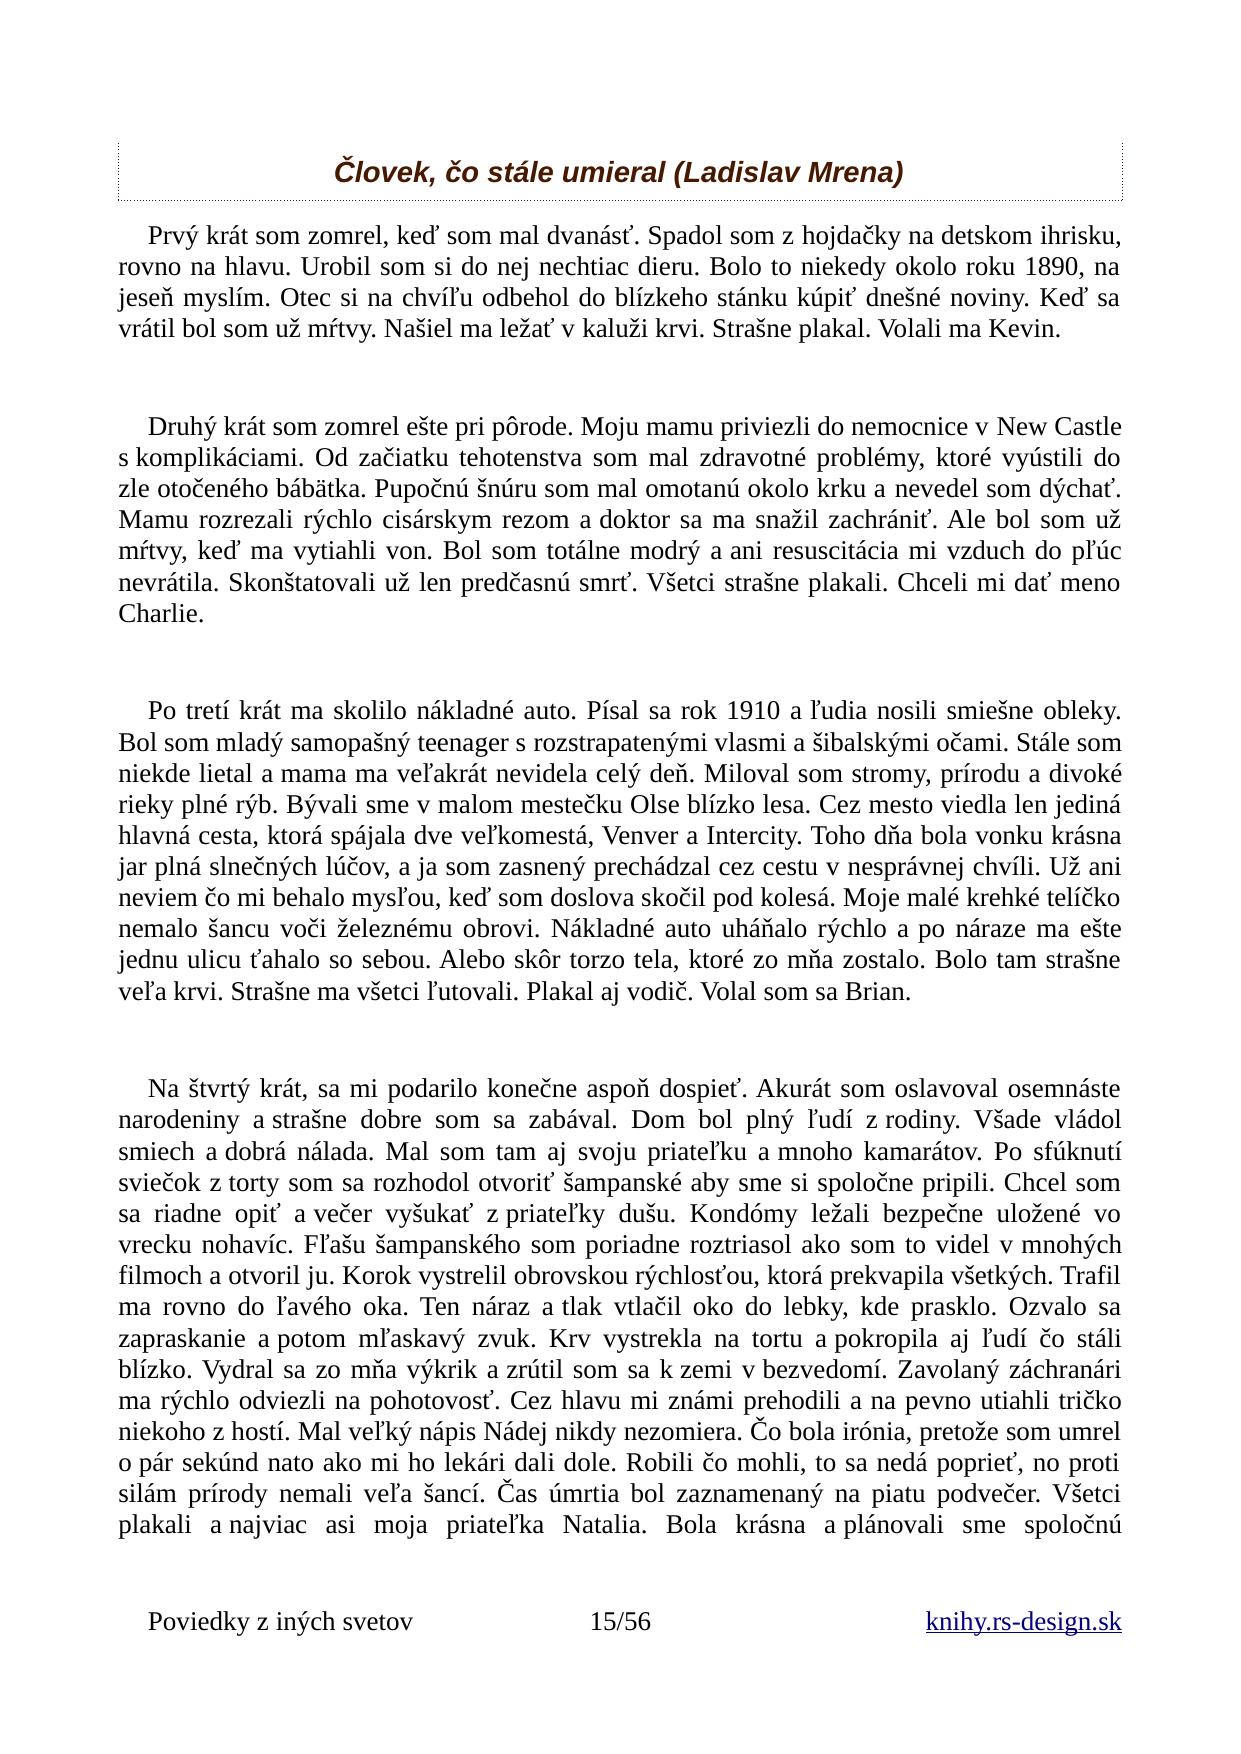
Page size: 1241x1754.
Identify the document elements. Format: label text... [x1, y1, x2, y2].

text Po tretí krát ma skolilo nákladné auto. Písal sa rok 1910 a ľudia nosili smiešne obleky. Bol som mladý samopašný teenager s rozstrapatenými vlasmi a šibalskými očami. Stále som niekde lietal a mama ma veľakrát nevidela celý deň. Miloval som stromy, prírodu a divoké rieky plné rýb. Bývali sme v malom mestečku Olse blízko lesa. Cez mesto viedla len jediná hlavná cesta, ktorá spájala dve veľkomestá, Venver a Intercity. Toho dňa bola vonku krásna jar plná slnečných lúčov, a ja som zasnený prechádzal cez cestu v nesprávnej chvíli. Už ani neviem čo mi behalo mysľou, keď som doslova skočil pod kolesá. Moje malé krehké telíčko nemalo šancu voči železnému obrovi. Nákladné auto uháňalo rýchlo a po náraze ma ešte jednu ulicu ťahalo so sebou. Alebo skôr torzo tela, ktoré zo mňa zostalo. Bolo tam strašne veľa krvi. Strašne ma všetci ľutovali. Plakal aj vodič. Volal som sa Brian. [118, 694, 1122, 1006]
text Druhý krát som zomrel ešte pri pôrode. Moju mamu priviezli do nemocnice v New Castle s komplikáciami. Od začiatku tehotenstva som mal zdravotné problémy, ktoré vyústili do zle otočeného bábätka. Pupočnú šnúru som mal omotanú okolo krku a nevedel som dýchať. Mamu rozrezali rýchlo cisárskym rezom a doktor sa ma snažil zachrániť. Ale bol som už mŕtvy, keď ma vytiahli von. Bol som totálne modrý a ani resuscitácia mi vzduch do pľúc nevrátila. Skonštatovali už len predčasnú smrť. Všetci strašne plakali. Chceli mi dať meno Charlie. [118, 410, 1122, 628]
text Prvý krát som zomrel, keď som mal dvanásť. Spadol som z hojdačky na detskom ihrisku, rovno na hlavu. Urobil som si do nej nechtiac dieru. Bolo to niekedy okolo roku 1890, na jeseň myslím. Otec si na chvíľu odbehol do blízkeho stánku kúpiť dnešné noviny. Keď sa vrátil bol som už mŕtvy. Našiel ma ležať v kaluži krvi. Strašne plakal. Volali ma Kevin. [118, 219, 1122, 343]
subtitle Človek, čo stále umieral (Ladislav Mrena) [118, 143, 1122, 200]
text Na štvrtý krát, sa mi podarilo konečne aspoň dospieť. Akurát som oslavoval osemnáste narodeniny a strašne dobre som sa zabával. Dom bol plný ľudí z rodiny. Všade vládol smiech a dobrá nálada. Mal som tam aj svoju priateľku a mnoho kamarátov. Po sfúknutí sviečok z torty som sa rozhodol otvoriť šampanské aby sme si spoločne pripili. Chcel som sa riadne opiť a večer vyšukať z priateľky dušu. Kondómy ležali bezpečne uložené vo vrecku nohavíc. Fľašu šampanského som poriadne roztriasol ako som to videl v mnohých filmoch a otvoril ju. Korok vystrelil obrovskou rýchlosťou, ktorá prekvapila všetkých. Trafil ma rovno do ľavého oka. Ten náraz a tlak vtlačil oko do lebky, kde prasklo. Ozvalo sa zapraskanie a potom mľaskavý zvuk. Krv vystrekla na tortu a pokropila aj ľudí čo stáli blízko. Vydral sa zo mňa výkrik a zrútil som sa k zemi v bezvedomí. Zavolaný záchranári ma rýchlo odviezli na pohotovosť. Cez hlavu mi známi prehodili a na pevno utiahli tričko niekoho z hostí. Mal veľký nápis Nádej nikdy nezomiera. Čo bola irónia, pretože som umrel o pár sekúnd nato ako mi ho lekári dali dole. Robili čo mohli, to sa nedá poprieť, no proti silám prírody nemali veľa šancí. Čas úmrtia bol zaznamenaný na piatu podvečer. Všetci plakali a najviac asi moja priateľka Natalia. Bola krásna a plánovali sme spoločnú [118, 1072, 1122, 1540]
